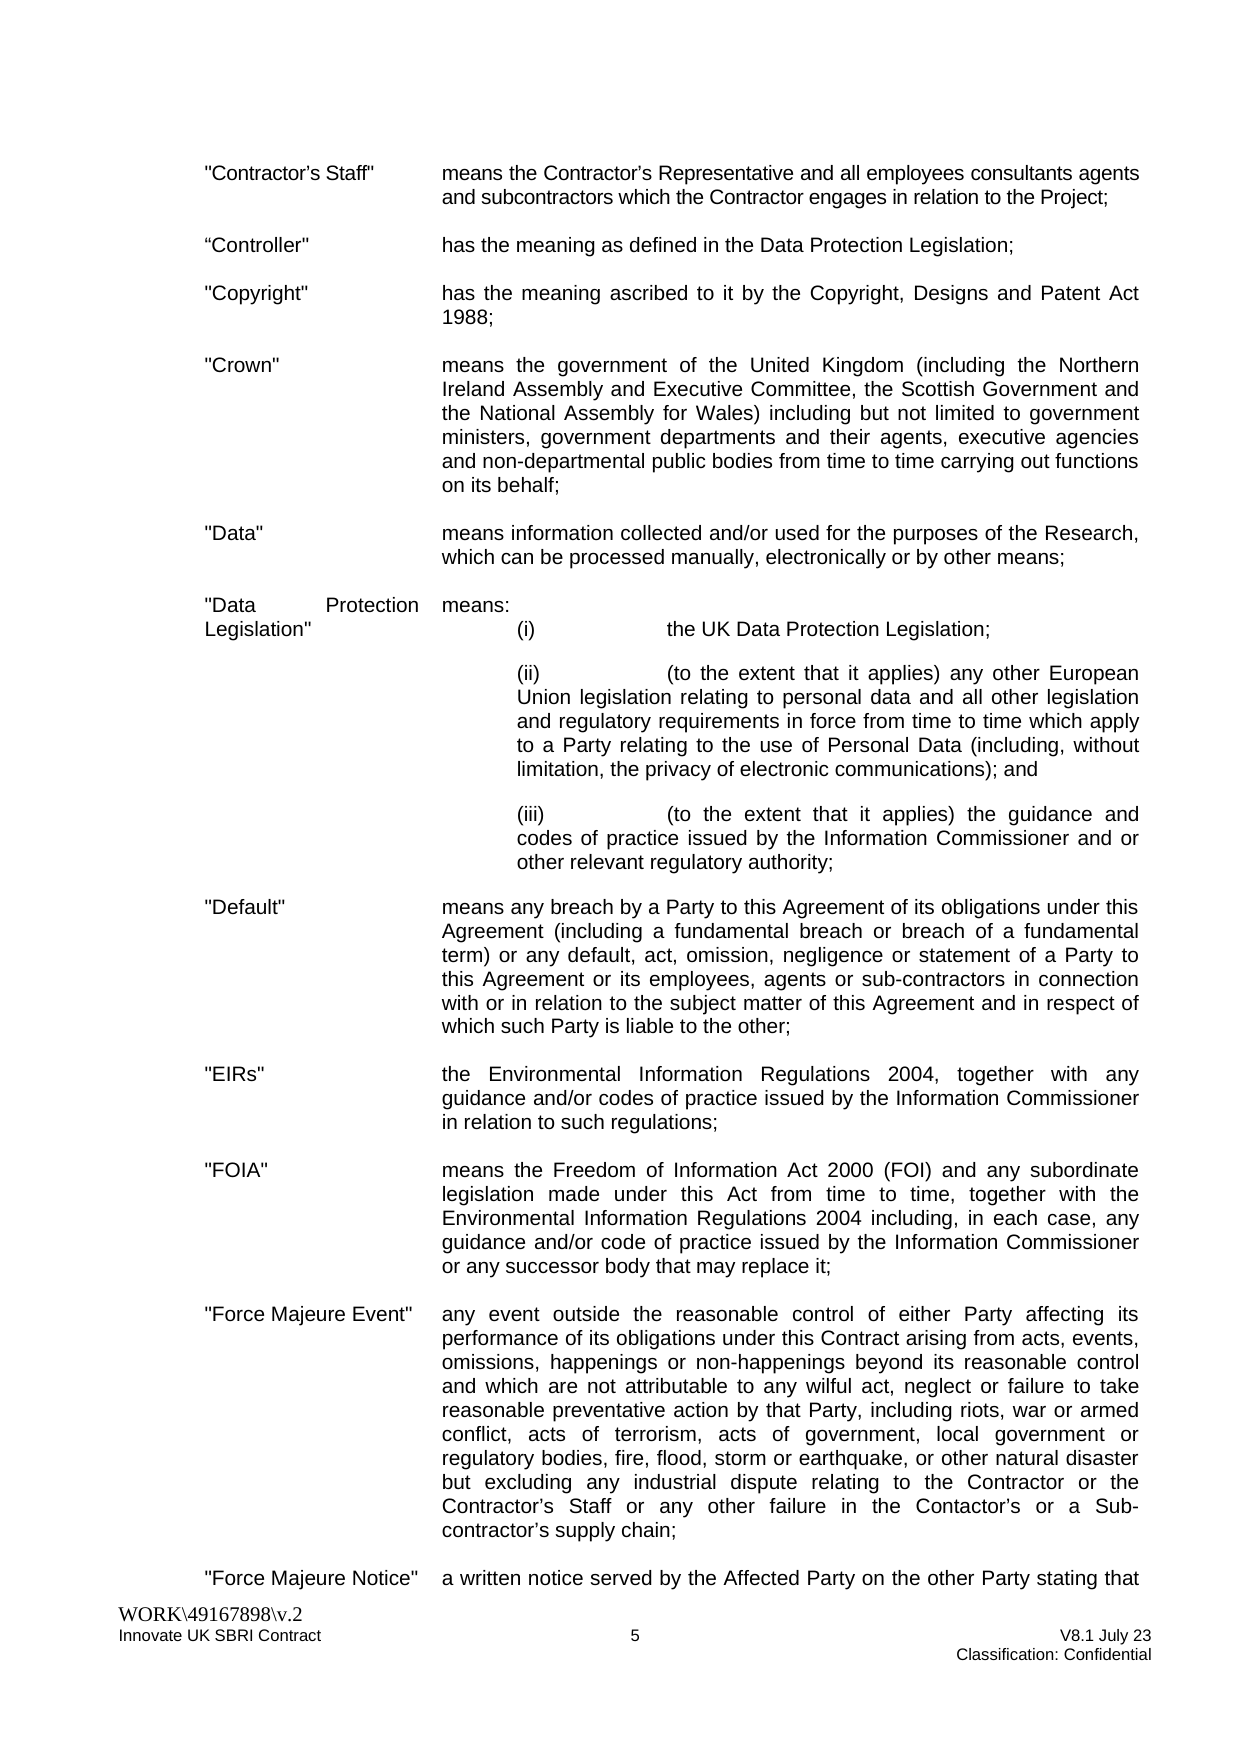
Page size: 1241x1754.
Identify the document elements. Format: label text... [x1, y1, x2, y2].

table_cell "Default" [193, 895, 430, 1062]
table_cell "Crown" [193, 353, 430, 521]
table_cell has the meaning ascribed to it by the Copyright, Designs and Patent Act 1988; [430, 281, 1151, 353]
table_cell a written notice served by the Affected Party on the other Party stating that [430, 1565, 1151, 1589]
table_cell means information collected and/or used for the purposes of the Research, which can be processed manually, electronically or by other means; [430, 521, 1151, 592]
table_cell "Force Majeure Notice" [193, 1565, 430, 1589]
table_cell means the government of the United Kingdom (including the Northern Ireland Assembly and Executive Committee, the Scottish Government and the National Assembly for Wales) including but not limited to government ministers, government departments and their agents, executive agencies and non-departmental public bodies from time to time carrying out functions on its behalf; [430, 353, 1151, 521]
table_cell [193, 137, 430, 161]
table_cell any event outside the reasonable control of either Party affecting its performance of its obligations under this Contract arising from acts, events, omissions, happenings or non-happenings beyond its reasonable control and which are not attributable to any wilful act, neglect or failure to take reasonable preventative action by that Party, including riots, war or armed conflict, acts of terrorism, acts of government, local government or regulatory bodies, fire, flood, storm or earthquake, or other natural disaster but excluding any industrial dispute relating to the Contractor or the Contractor’s Staff or any other failure in the Contactor’s or a Sub-contractor’s supply chain; [430, 1302, 1151, 1565]
table_cell the Environmental Information Regulations 2004, together with any guidance and/or codes of practice issued by the Information Commissioner in relation to such regulations; [430, 1062, 1151, 1158]
table_cell “Controller" [193, 233, 430, 281]
table_cell means any breach by a Party to this Agreement of its obligations under this Agreement (including a fundamental breach or breach of a fundamental term) or any default, act, omission, negligence or statement of a Party to this Agreement or its employees, agents or sub-contractors in connection with or in relation to the subject matter of this Agreement and in respect of which such Party is liable to the other; [430, 895, 1151, 1062]
table_cell "Data" [193, 521, 430, 592]
table_cell means: the UK Data Protection Legislation; (to the extent that it applies) any other European Union legislation relating to personal data and all other legislation and regulatory requirements in force from time to time which apply to a Party relating to the use of Personal Data (including, without limitation, the privacy of electronic communications); and (to the extent that it applies) the guidance and codes of practice issued by the Information Commissioner and or other relevant regulatory authority; [430, 593, 1151, 894]
table_cell "FOIA" [193, 1158, 430, 1302]
table_cell [430, 137, 1151, 161]
table_cell has the meaning as defined in the Data Protection Legislation; [430, 233, 1151, 281]
table_cell "Force Majeure Event" [193, 1302, 430, 1565]
table_cell "Contractor’s Staff" [193, 161, 430, 233]
table_cell "EIRs" [193, 1062, 430, 1158]
table_cell means the Contractor’s Representative and all employees consultants agents and subcontractors which the Contractor engages in relation to the Project; [430, 161, 1151, 233]
table_cell "Copyright" [193, 281, 430, 353]
table_cell means the Freedom of Information Act 2000 (FOI) and any subordinate legislation made under this Act from time to time, together with the Environmental Information Regulations 2004 including, in each case, any guidance and/or code of practice issued by the Information Commissioner or any successor body that may replace it; [430, 1158, 1151, 1302]
table_cell "Data Protection Legislation" [193, 593, 430, 894]
